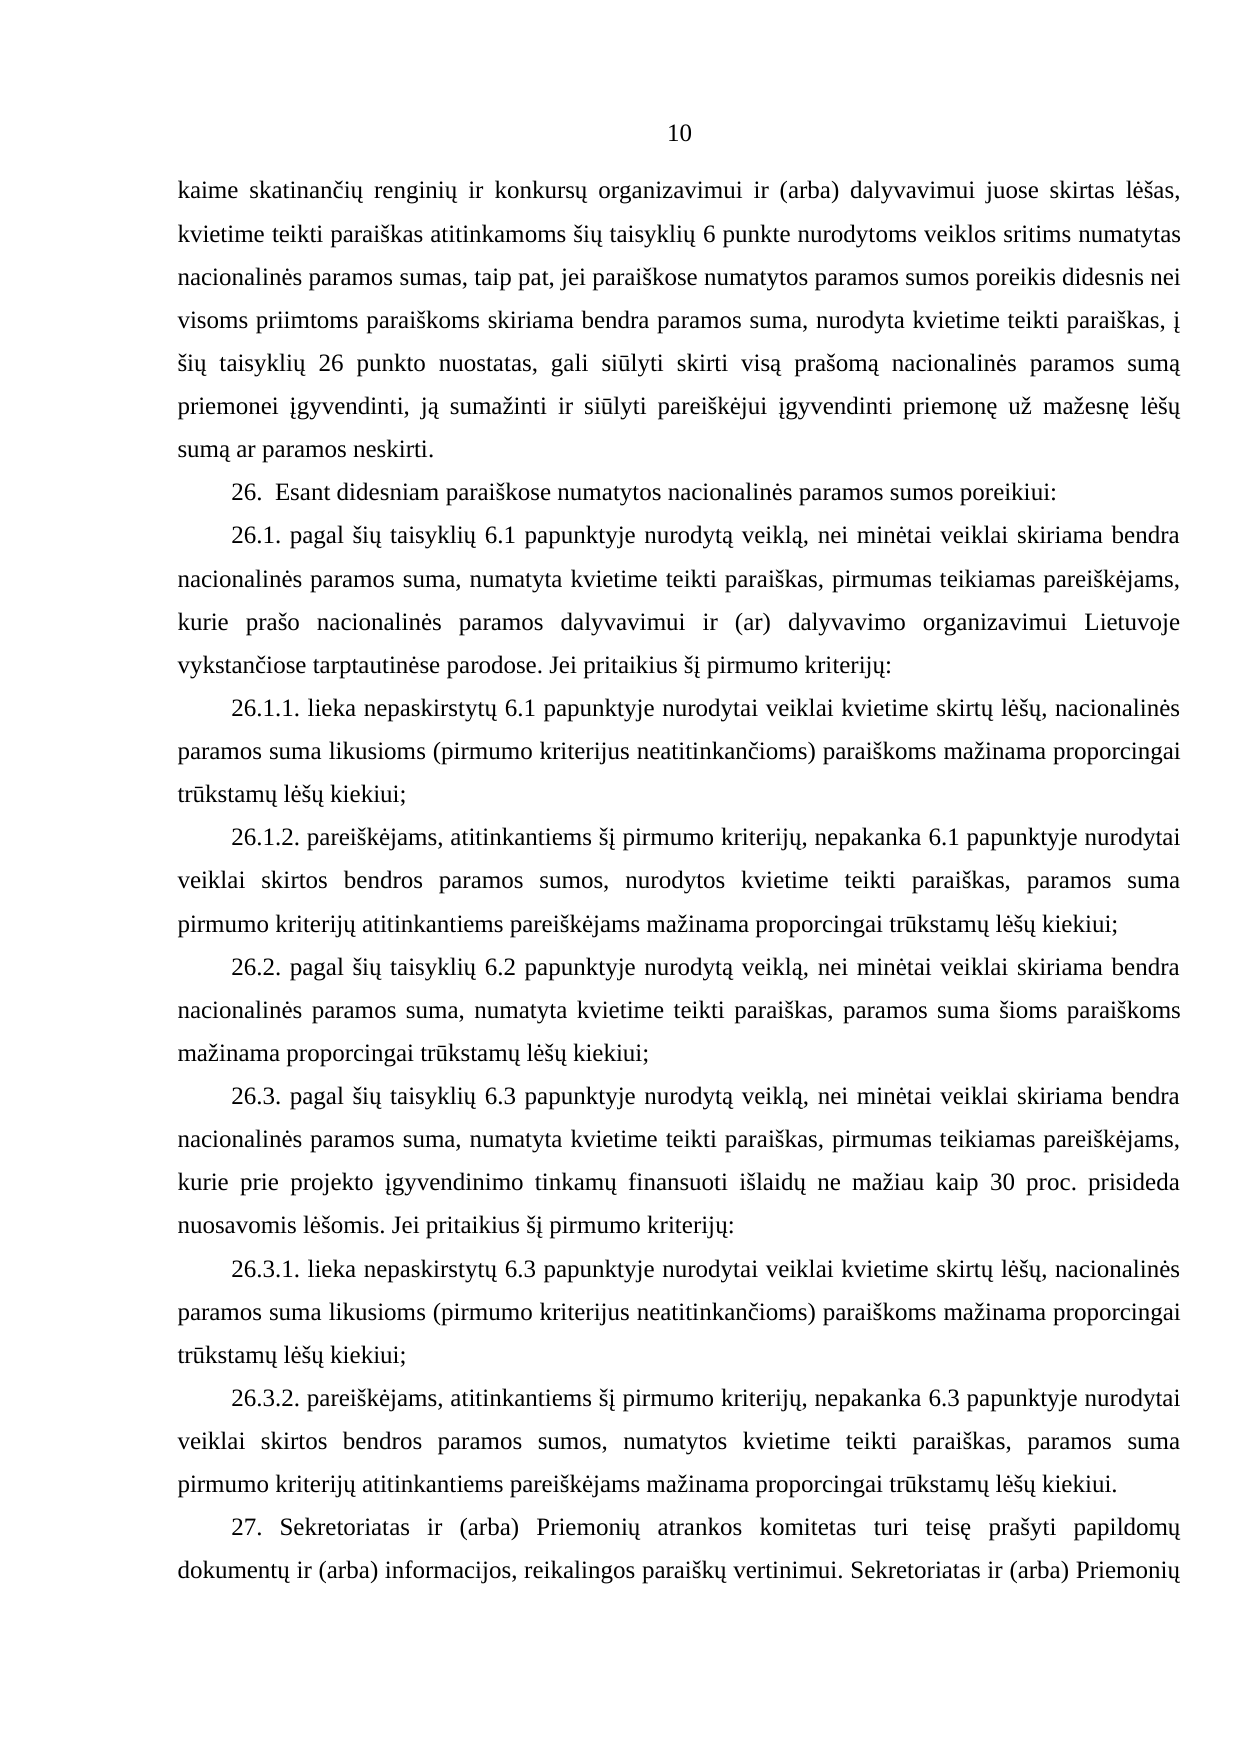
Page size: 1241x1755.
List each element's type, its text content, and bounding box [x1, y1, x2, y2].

text 26.1.2. pareiškėjams, atitinkantiems šį pirmumo kriterijų, nepakanka 6.1 papunktyje nurodytai veiklai skirtos bendros paramos sumos, nurodytos kvietime teikti paraiškas, paramos suma pirmumo kriterijų atitinkantiems pareiškėjams mažinama proporcingai trūkstamų lėšų kiekiui; [177, 822, 1181, 937]
text 26.3.2. pareiškėjams, atitinkantiems šį pirmumo kriterijų, nepakanka 6.3 papunktyje nurodytai veiklai skirtos bendros paramos sumos, numatytos kvietime teikti paraiškas, paramos suma pirmumo kriterijų atitinkantiems pareiškėjams mažinama proporcingai trūkstamų lėšų kiekiui. [177, 1383, 1181, 1498]
text 26.1. pagal šių taisyklių 6.1 papunktyje nurodytą veiklą, nei minėtai veiklai skiriama bendra nacionalinės paramos suma, numatyta kvietime teikti paraiškas, pirmumas teikiamas pareiškėjams, kurie prašo nacionalinės paramos dalyvavimui ir (ar) dalyvavimo organizavimui Lietuvoje vykstančiose tarptautinėse parodose. Jei pritaikius šį pirmumo kriterijų: [177, 521, 1181, 679]
text 26.3. pagal šių taisyklių 6.3 papunktyje nurodytą veiklą, nei minėtai veiklai skiriama bendra nacionalinės paramos suma, numatyta kvietime teikti paraiškas, pirmumas teikiamas pareiškėjams, kurie prie projekto įgyvendinimo tinkamų finansuoti išlaidų ne mažiau kaip 30 proc. prisideda nuosavomis lėšomis. Jei pritaikius šį pirmumo kriterijų: [177, 1081, 1181, 1239]
text 26.3.1. lieka nepaskirstytų 6.3 papunktyje nurodytai veiklai kvietime skirtų lėšų, nacionalinės paramos suma likusioms (pirmumo kriterijus neatitinkančioms) paraiškoms mažinama proporcingai trūkstamų lėšų kiekiui; [177, 1254, 1181, 1369]
text 26.1.1. lieka nepaskirstytų 6.1 papunktyje nurodytai veiklai kvietime skirtų lėšų, nacionalinės paramos suma likusioms (pirmumo kriterijus neatitinkančioms) paraiškoms mažinama proporcingai trūkstamų lėšų kiekiui; [177, 693, 1181, 808]
text 26. Esant didesniam paraiškose numatytos nacionalinės paramos sumos poreikiui: [177, 477, 1181, 506]
text kaime skatinančių renginių ir konkursų organizavimui ir (arba) dalyvavimui juose skirtas lėšas, kvietime teikti paraiškas atitinkamoms šių taisyklių 6 punkte nurodytoms veiklos sritims numatytas nacionalinės paramos sumas, taip pat, jei paraiškose numatytos paramos sumos poreikis didesnis nei visoms priimtoms paraiškoms skiriama bendra paramos suma, nurodyta kvietime teikti paraiškas, į šių taisyklių 26 punkto nuostatas, gali siūlyti skirti visą prašomą nacionalinės paramos sumą priemonei įgyvendinti, ją sumažinti ir siūlyti pareiškėjui įgyvendinti priemonę už mažesnę lėšų sumą ar paramos neskirti. [177, 176, 1181, 463]
text 27. Sekretoriatas ir (arba) Priemonių atrankos komitetas turi teisę prašyti papildomų dokumentų ir (arba) informacijos, reikalingos paraiškų vertinimui. Sekretoriatas ir (arba) Priemonių [177, 1512, 1181, 1584]
text 26.2. pagal šių taisyklių 6.2 papunktyje nurodytą veiklą, nei minėtai veiklai skiriama bendra nacionalinės paramos suma, numatyta kvietime teikti paraiškas, paramos suma šioms paraiškoms mažinama proporcingai trūkstamų lėšų kiekiui; [177, 952, 1181, 1067]
